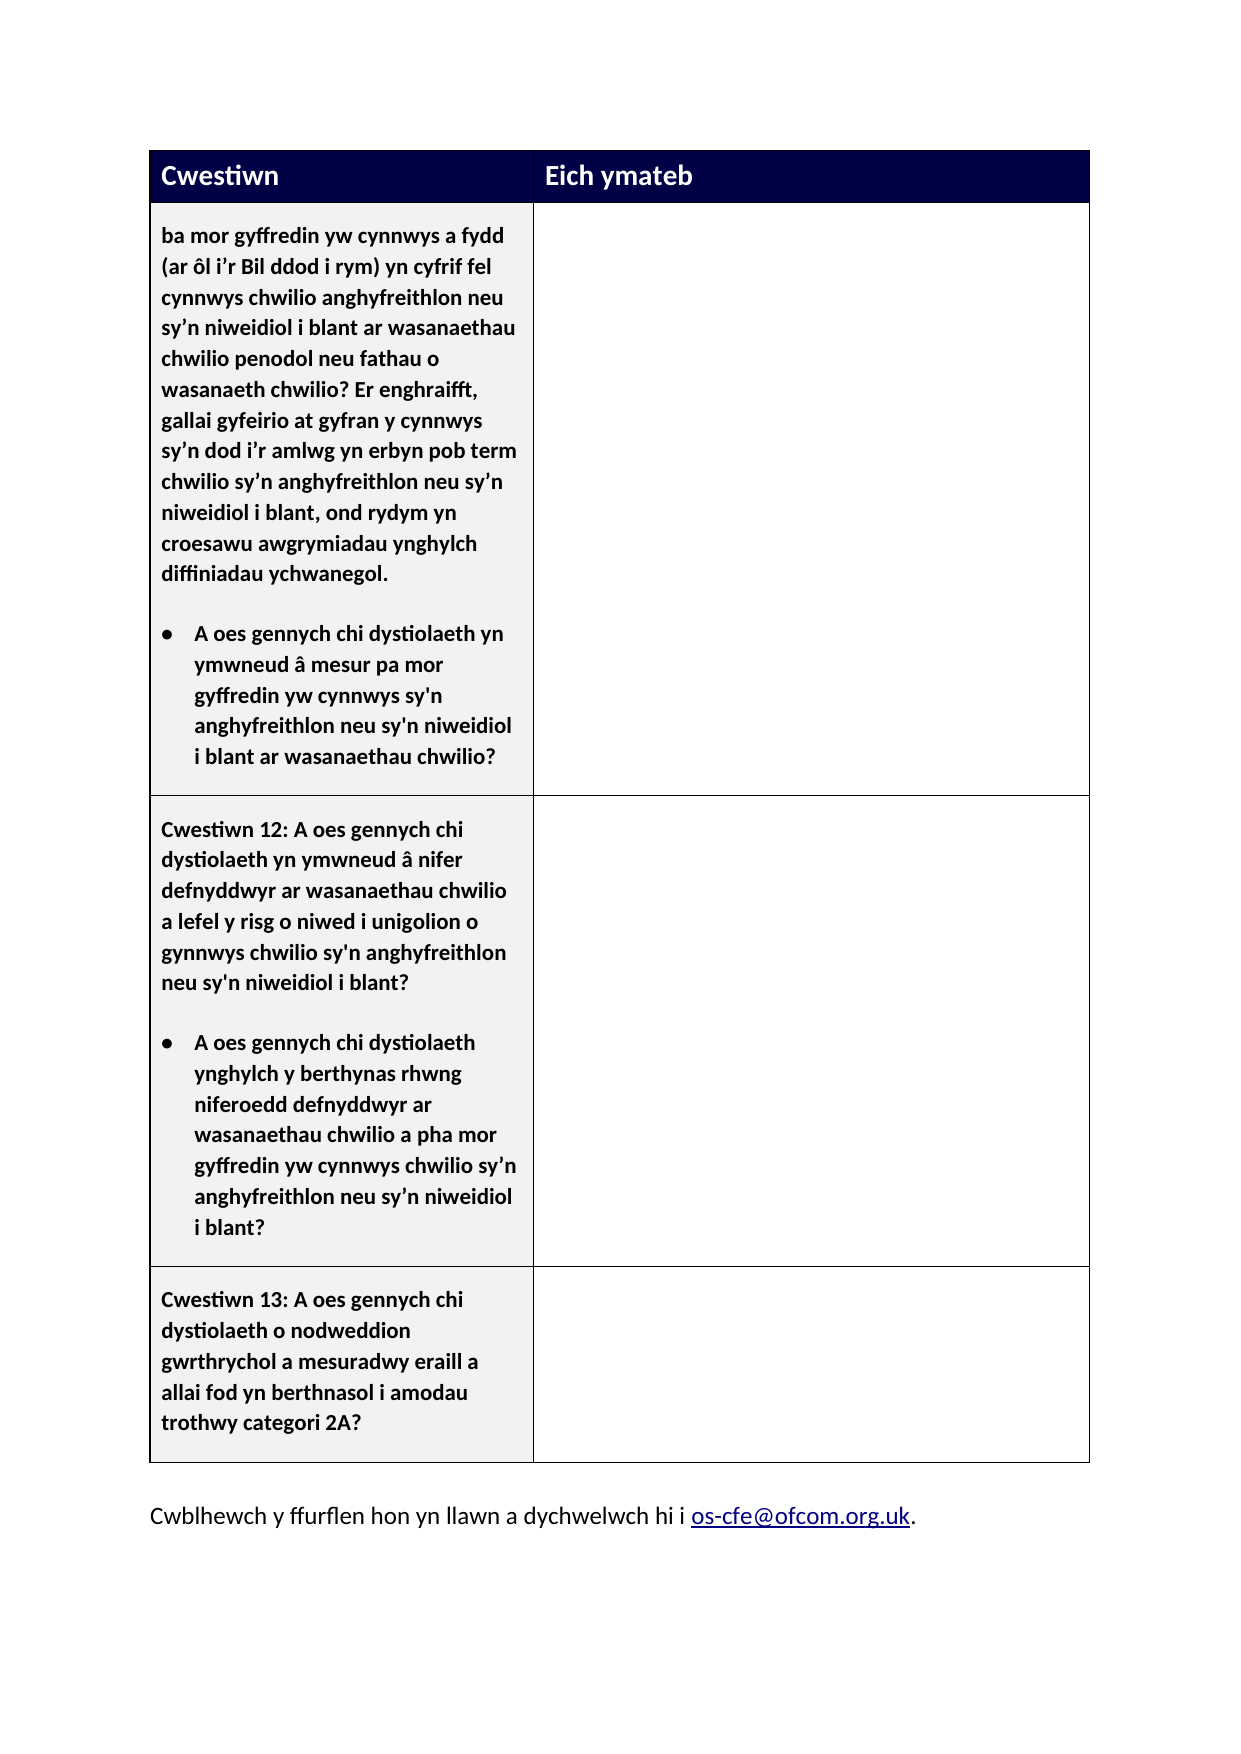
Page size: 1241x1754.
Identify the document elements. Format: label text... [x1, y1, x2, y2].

table_cell Cwestiwn 13: A oes gennych chi dystiolaeth o nodweddion gwrthrychol a mesuradwy eraill a allai fod yn berthnasol i amodau trothwy categori 2A? [151, 1267, 533, 1462]
table_header Cwestiwn [151, 151, 533, 202]
table_cell [534, 203, 1089, 795]
table_cell [534, 1267, 1089, 1462]
table_cell [534, 796, 1089, 1266]
text Cwblhewch y ffurflen hon yn llawn a dychwelwch hi i os-cfe@ofcom.org.uk. [150, 1500, 1090, 1531]
table_header Eich ymateb [534, 151, 1089, 202]
table_cell Cwestiwn 12: A oes gennych chi dystiolaeth yn ymwneud â nifer defnyddwyr ar wasanaethau chwilio a lefel y risg o niwed i unigolion o gynnwys chwilio sy'n anghyfreithlon neu sy'n niweidiol i blant? • A oes gennych chi dystiolaeth ynghylch y berthynas rhwng niferoedd defnyddwyr ar wasanaethau chwilio a pha mor gyffredin yw cynnwys chwilio sy’n anghyfreithlon neu sy’n niweidiol i blant? [151, 796, 533, 1266]
table_cell ba mor gyffredin yw cynnwys a fydd (ar ôl i’r Bil ddod i rym) yn cyfrif fel cynnwys chwilio anghyfreithlon neu sy’n niweidiol i blant ar wasanaethau chwilio penodol neu fathau o wasanaeth chwilio? Er enghraifft, gallai gyfeirio at gyfran y cynnwys sy’n dod i’r amlwg yn erbyn pob term chwilio sy’n anghyfreithlon neu sy’n niweidiol i blant, ond rydym yn croesawu awgrymiadau ynghylch diffiniadau ychwanegol. • A oes gennych chi dystiolaeth yn ymwneud â mesur pa mor gyffredin yw cynnwys sy'n anghyfreithlon neu sy'n niweidiol i blant ar wasanaethau chwilio? [151, 203, 533, 795]
